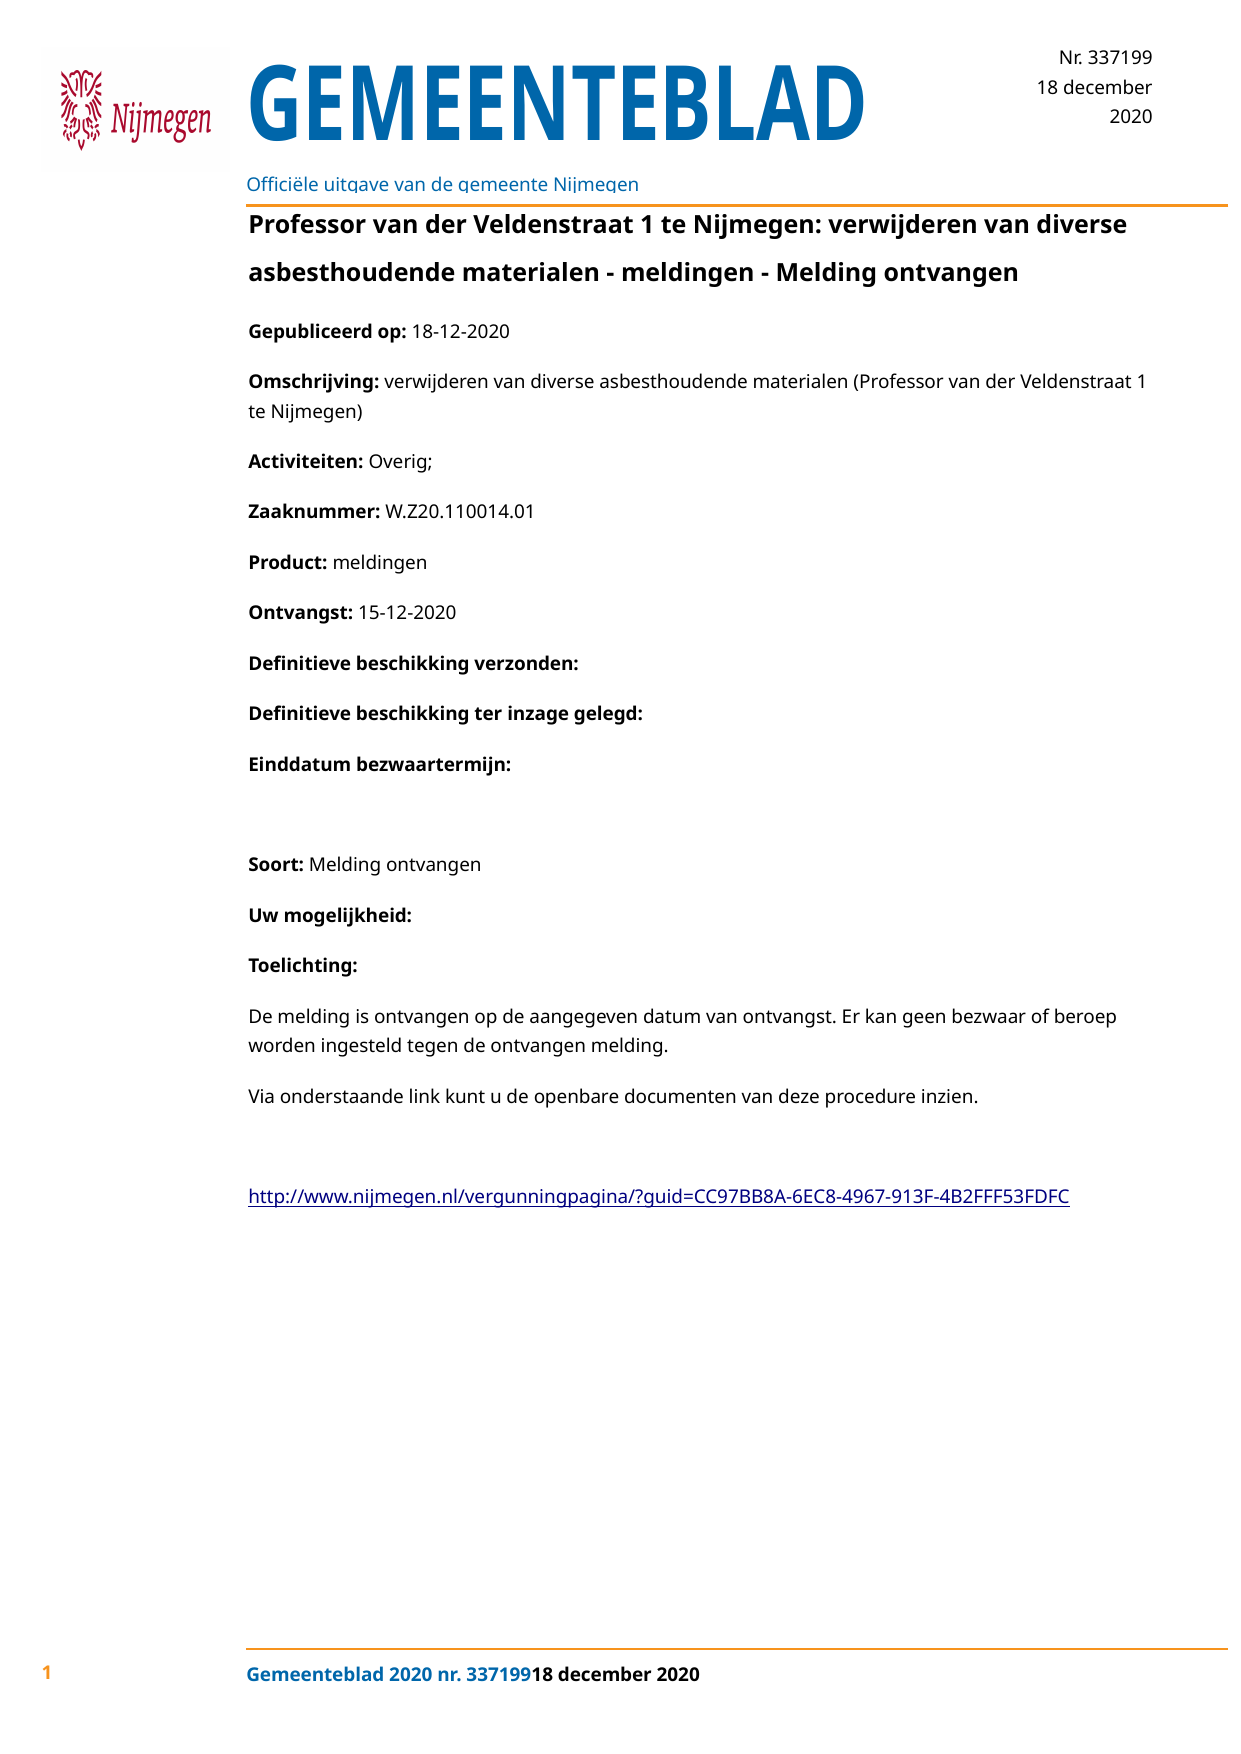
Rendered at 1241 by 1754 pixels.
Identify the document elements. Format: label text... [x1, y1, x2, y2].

text Omschrijving: verwijderen van diverse asbesthoudende materialen (Professor van der Veldenstraat 1 te Nijmegen) [248, 368, 1152, 424]
text Gepubliceerd op: 18-12-2020 [248, 318, 1152, 344]
picture [41, 47, 231, 172]
text Definitieve beschikking ter inzage gelegd: [248, 700, 1152, 726]
text Einddatum bezwaartermijn: [248, 751, 1152, 777]
text Professor van der Veldenstraat 1 te Nijmegen: verwijderen van diverse asbesthoudende materialen - meldingen - Melding ontvangen [248, 207, 1152, 288]
text Uw mogelijkheid: [248, 902, 1152, 928]
text Via onderstaande link kunt u de openbare documenten van deze procedure inzien. [248, 1083, 1152, 1109]
text http://www.nijmegen.nl/vergunningpagina/?guid=CC97BB8A-6EC8-4967-913F-4B2FFF53FDFC [248, 1184, 1152, 1209]
text Zaaknummer: W.Z20.110014.01 [248, 499, 1152, 524]
text Product: meldingen [248, 549, 1152, 575]
text Soort: Melding ontvangen [248, 852, 1152, 877]
text Toelichting: [248, 952, 1152, 978]
text Activiteiten: Overig; [248, 448, 1152, 474]
text Definitieve beschikking verzonden: [248, 650, 1152, 676]
text Ontvangst: 15-12-2020 [248, 599, 1152, 625]
text De melding is ontvangen op de aangegeven datum van ontvangst. Er kan geen bezwaar of beroep worden ingesteld tegen de ontvangen melding. [248, 1003, 1152, 1058]
